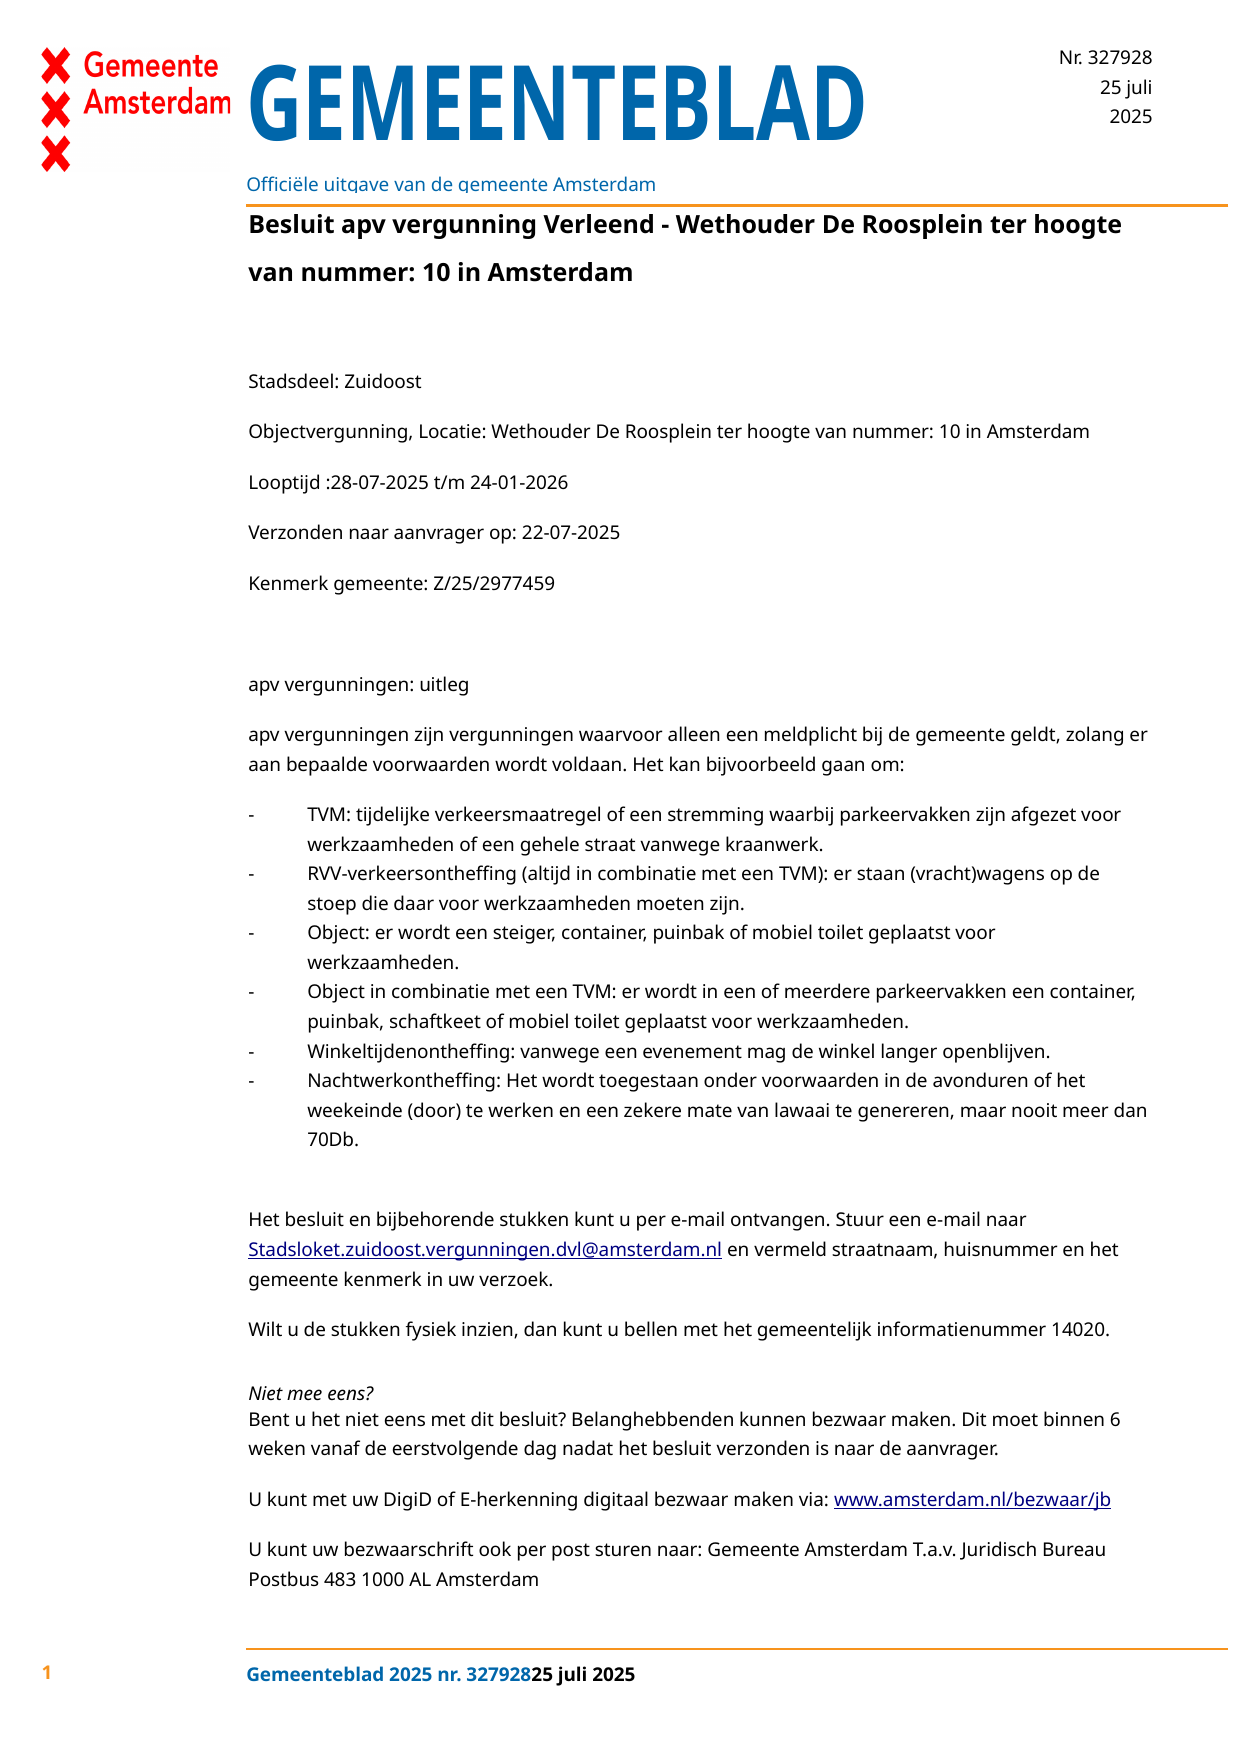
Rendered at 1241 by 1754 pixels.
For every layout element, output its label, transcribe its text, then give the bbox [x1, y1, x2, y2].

text Niet mee eens? [248, 1380, 1152, 1406]
list Nachtwerkontheffing: Het wordt toegestaan onder voorwaarden in de avonduren of het weekeinde (door) te werken en een zekere mate van lawaai te genereren, maar nooit meer dan 70Db. [248, 1067, 1152, 1152]
picture [41, 47, 231, 172]
text Kenmerk gemeente: Z/25/2977459 [248, 570, 1152, 596]
list TVM: tijdelijke verkeersmaatregel of een stremming waarbij parkeervakken zijn afgezet voor werkzaamheden of een gehele straat vanwege kraanwerk. [248, 801, 1152, 857]
text Looptijd :28-07-2025 t/m 24-01-2026 [248, 469, 1152, 495]
text Wilt u de stukken fysiek inzien, dan kunt u bellen met het gemeentelijk informatienummer 14020. [248, 1316, 1152, 1342]
text Het besluit en bijbehorende stukken kunt u per e-mail ontvangen. Stuur een e-mail naar Stadsloket.zuidoost.vergunningen.dvl@amsterdam.nl en vermeld straatnaam, huisnummer en het gemeente kenmerk in uw verzoek. [248, 1207, 1152, 1292]
text Verzonden naar aanvrager op: 22-07-2025 [248, 519, 1152, 545]
list Object: er wordt een steiger, container, puinbak of mobiel toilet geplaatst voor werkzaamheden. [248, 919, 1152, 975]
text apv vergunningen zijn vergunningen waarvoor alleen een meldplicht bij de gemeente geldt, zolang er aan bepaalde voorwaarden wordt voldaan. Het kan bijvoorbeeld gaan om: [248, 721, 1152, 777]
list Object in combinatie met een TVM: er wordt in een of meerdere parkeervakken een container, puinbak, schaftkeet of mobiel toilet geplaatst voor werkzaamheden. [248, 979, 1152, 1034]
text Besluit apv vergunning Verleend - Wethouder De Roosplein ter hoogte van nummer: 10 in Amsterdam [248, 207, 1152, 288]
text Objectvergunning, Locatie: Wethouder De Roosplein ter hoogte van nummer: 10 in Amsterdam [248, 419, 1152, 444]
text U kunt uw bezwaarschrift ook per post sturen naar: Gemeente Amsterdam T.a.v. Juridisch Bureau Postbus 483 1000 AL Amsterdam [248, 1536, 1152, 1592]
text Stadsdeel: Zuidoost [248, 368, 1152, 394]
text Bent u het niet eens met dit besluit? Belanghebbenden kunnen bezwaar maken. Dit moet binnen 6 weken vanaf de eerstvolgende dag nadat het besluit verzonden is naar de aanvrager. [248, 1406, 1152, 1461]
list Winkeltijdenontheffing: vanwege een evenement mag de winkel langer openblijven. [248, 1038, 1152, 1064]
text apv vergunningen: uitleg [248, 671, 1152, 697]
text U kunt met uw DigiD of E-herkenning digitaal bezwaar maken via: www.amsterdam.nl/bezwaar/jb [248, 1486, 1152, 1512]
list RVV-verkeersontheffing (altijd in combinatie met een TVM): er staan (vracht)wagens op de stoep die daar voor werkzaamheden moeten zijn. [248, 860, 1152, 916]
